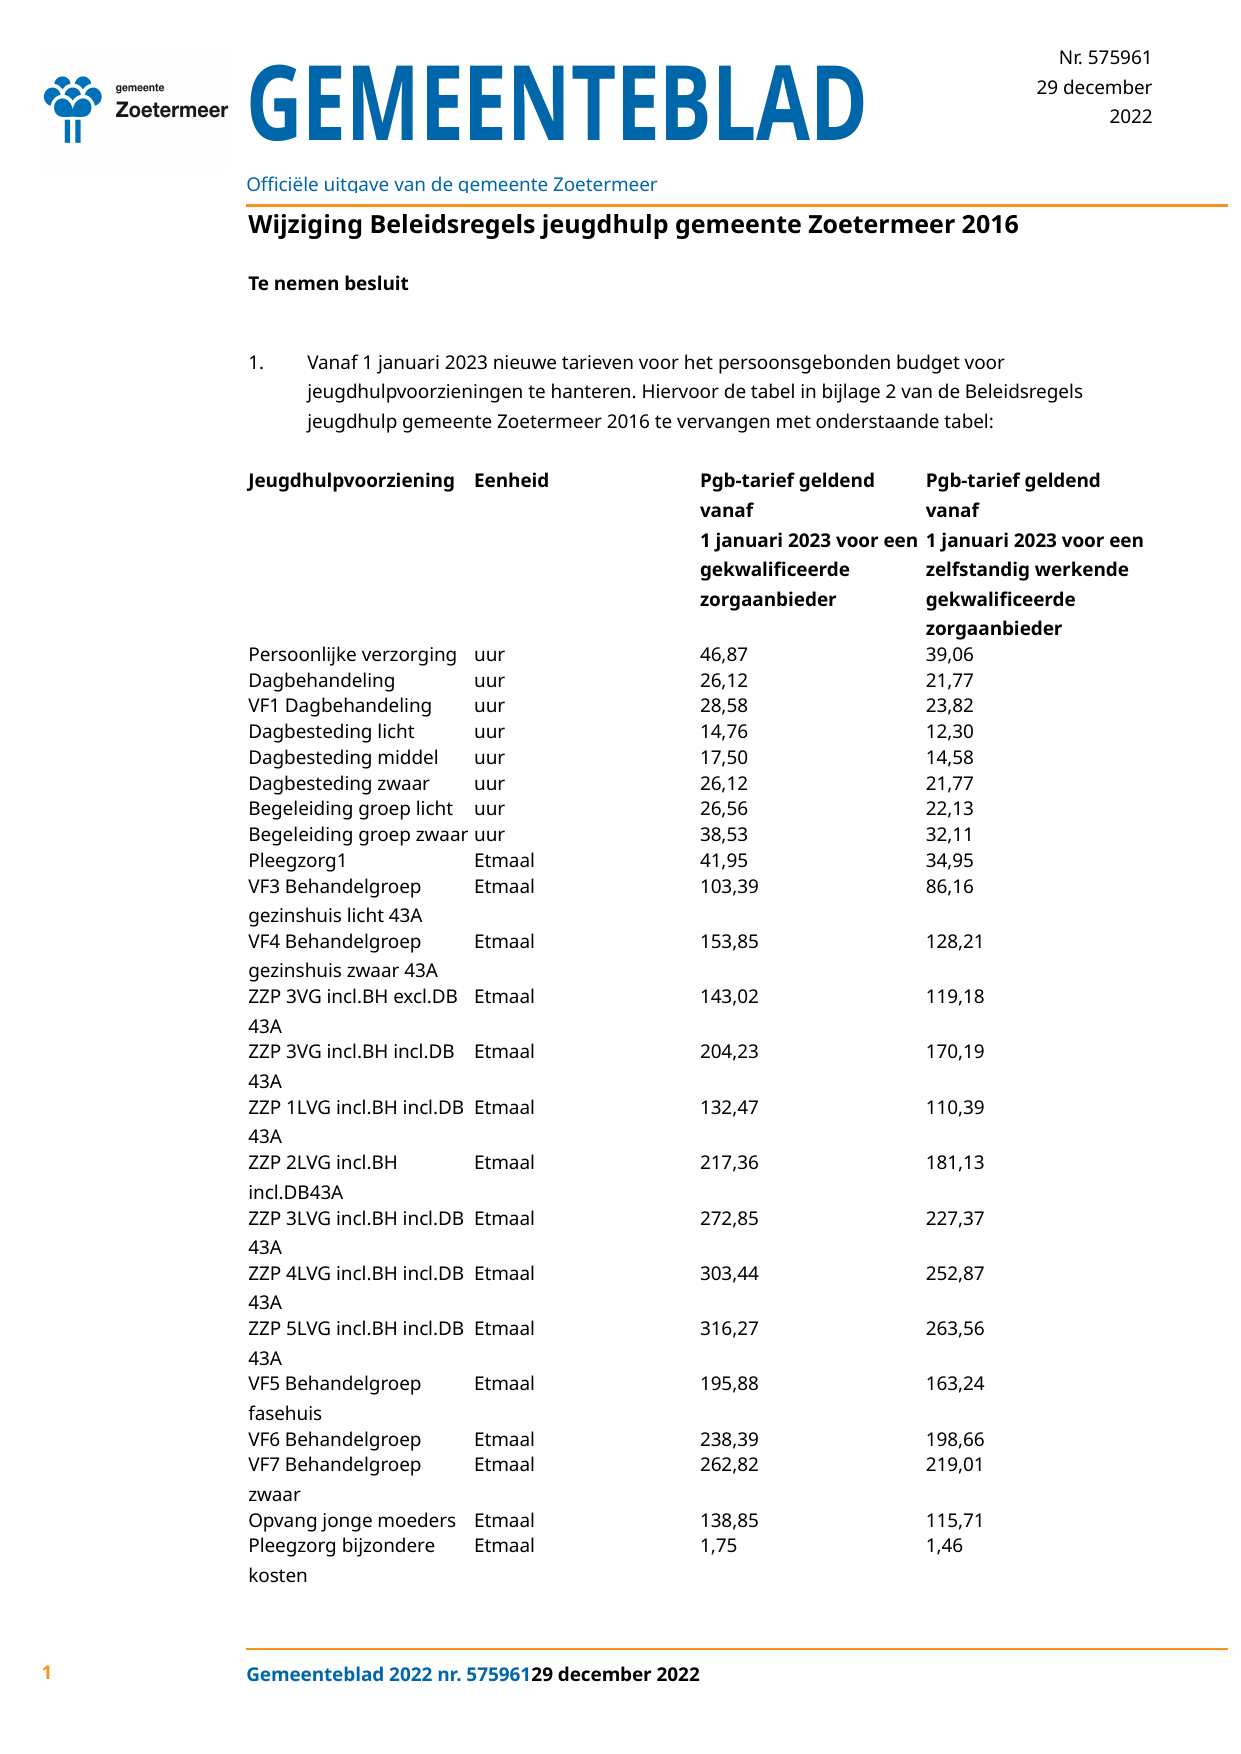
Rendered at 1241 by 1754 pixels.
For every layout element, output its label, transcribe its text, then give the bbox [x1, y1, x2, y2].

table_cell 272,85 [700, 1205, 926, 1260]
table_cell ZZP 3VG incl.BH incl.DB 43A [248, 1039, 474, 1094]
table_cell 41,95 [700, 847, 926, 873]
table_cell 128,21 [926, 928, 1152, 983]
table_cell 28,58 [700, 693, 926, 718]
table_cell 303,44 [700, 1260, 926, 1315]
table_cell ZZP 2LVG incl.BH incl.DB43A [248, 1149, 474, 1205]
list Vanaf 1 januari 2023 nieuwe tarieven voor het persoonsgebonden budget voor jeugdhulpvoorzieningen te hanteren. Hiervoor de tabel in bijlage 2 van de Beleidsregels jeugdhulp gemeente Zoetermeer 2016 te vervangen met onderstaande tabel: [248, 349, 1152, 434]
table_cell 86,16 [926, 873, 1152, 928]
table_cell Etmaal [474, 1260, 700, 1315]
table_cell ZZP 3LVG incl.BH incl.DB 43A [248, 1205, 474, 1260]
table_cell 132,47 [700, 1094, 926, 1149]
table_cell 103,39 [700, 873, 926, 928]
table_cell 219,01 [926, 1452, 1152, 1507]
table_cell 14,58 [926, 744, 1152, 770]
table_cell 115,71 [926, 1507, 1152, 1533]
table_cell 119,18 [926, 984, 1152, 1039]
table_cell 32,11 [926, 821, 1152, 847]
table_cell VF4 Behandelgroep gezinshuis zwaar 43A [248, 928, 474, 983]
table_cell 163,24 [926, 1371, 1152, 1426]
table_cell Begeleiding groep licht [248, 796, 474, 821]
table_cell 238,39 [700, 1426, 926, 1452]
table_cell VF5 Behandelgroep fasehuis [248, 1371, 474, 1426]
table_cell 38,53 [700, 821, 926, 847]
table_cell ZZP 1LVG incl.BH incl.DB 43A [248, 1094, 474, 1149]
table_cell Etmaal [474, 984, 700, 1039]
table_cell 26,56 [700, 796, 926, 821]
table_cell 22,13 [926, 796, 1152, 821]
table_cell uur [474, 796, 700, 821]
table_cell Pleegzorg1 [248, 847, 474, 873]
table_cell Dagbehandeling [248, 667, 474, 693]
text Te nemen besluit [248, 270, 1152, 296]
table_cell 138,85 [700, 1507, 926, 1533]
table_cell ZZP 3VG incl.BH excl.DB 43A [248, 984, 474, 1039]
table_cell uur [474, 719, 700, 744]
table_cell 26,12 [700, 770, 926, 796]
table_cell 143,02 [700, 984, 926, 1039]
table_cell Persoonlijke verzorging [248, 641, 474, 667]
table_header Pgb-tarief geldend vanaf 1 januari 2023 voor een zelfstandig werkende gekwalificeerde zorgaanbieder [926, 468, 1152, 641]
table_cell 34,95 [926, 847, 1152, 873]
table_cell VF3 Behandelgroep gezinshuis licht 43A [248, 873, 474, 928]
table_cell Etmaal [474, 1094, 700, 1149]
table_cell 1,46 [926, 1533, 1152, 1588]
table_cell Etmaal [474, 873, 700, 928]
table_cell 195,88 [700, 1371, 926, 1426]
picture [41, 47, 231, 172]
table_cell 23,82 [926, 693, 1152, 718]
table_cell VF6 Behandelgroep [248, 1426, 474, 1452]
table_cell 204,23 [700, 1039, 926, 1094]
table_cell Etmaal [474, 1507, 700, 1533]
table_cell VF7 Behandelgroep zwaar [248, 1452, 474, 1507]
table_cell 170,19 [926, 1039, 1152, 1094]
text Wijziging Beleidsregels jeugdhulp gemeente Zoetermeer 2016 [248, 207, 1152, 241]
table_cell Etmaal [474, 1205, 700, 1260]
table_cell 12,30 [926, 719, 1152, 744]
table_cell 227,37 [926, 1205, 1152, 1260]
table_header Eenheid [474, 468, 700, 641]
table_cell Opvang jonge moeders [248, 1507, 474, 1533]
table_cell ZZP 4LVG incl.BH incl.DB 43A [248, 1260, 474, 1315]
table_cell 17,50 [700, 744, 926, 770]
table_cell 217,36 [700, 1149, 926, 1205]
table_cell 46,87 [700, 641, 926, 667]
table_cell 198,66 [926, 1426, 1152, 1452]
table_cell uur [474, 744, 700, 770]
table_cell 153,85 [700, 928, 926, 983]
table_cell Pleegzorg bijzondere kosten [248, 1533, 474, 1588]
table_cell Begeleiding groep zwaar [248, 821, 474, 847]
table_header Jeugdhulpvoorziening [248, 468, 474, 641]
table_header Pgb-tarief geldend vanaf 1 januari 2023 voor een gekwalificeerde zorgaanbieder [700, 468, 926, 641]
table_cell Etmaal [474, 847, 700, 873]
table_cell uur [474, 770, 700, 796]
table_cell ZZP 5LVG incl.BH incl.DB 43A [248, 1315, 474, 1371]
table_cell VF1 Dagbehandeling [248, 693, 474, 718]
table_cell 21,77 [926, 667, 1152, 693]
table_cell 39,06 [926, 641, 1152, 667]
table_cell 1,75 [700, 1533, 926, 1588]
table_cell Etmaal [474, 928, 700, 983]
table_cell uur [474, 667, 700, 693]
table_cell Etmaal [474, 1371, 700, 1426]
table_cell uur [474, 693, 700, 718]
table_cell Dagbesteding middel [248, 744, 474, 770]
table_cell 181,13 [926, 1149, 1152, 1205]
table_cell 316,27 [700, 1315, 926, 1371]
table_cell 21,77 [926, 770, 1152, 796]
table_cell 26,12 [700, 667, 926, 693]
table_cell Etmaal [474, 1426, 700, 1452]
table_cell uur [474, 821, 700, 847]
table_cell 252,87 [926, 1260, 1152, 1315]
table_cell Etmaal [474, 1149, 700, 1205]
table_cell Etmaal [474, 1315, 700, 1371]
table_cell Etmaal [474, 1039, 700, 1094]
table_cell Etmaal [474, 1533, 700, 1588]
table_cell Dagbesteding zwaar [248, 770, 474, 796]
table_cell 110,39 [926, 1094, 1152, 1149]
table_cell 262,82 [700, 1452, 926, 1507]
table_cell Dagbesteding licht [248, 719, 474, 744]
table_cell Etmaal [474, 1452, 700, 1507]
table_cell 14,76 [700, 719, 926, 744]
table_cell 263,56 [926, 1315, 1152, 1371]
table_cell uur [474, 641, 700, 667]
